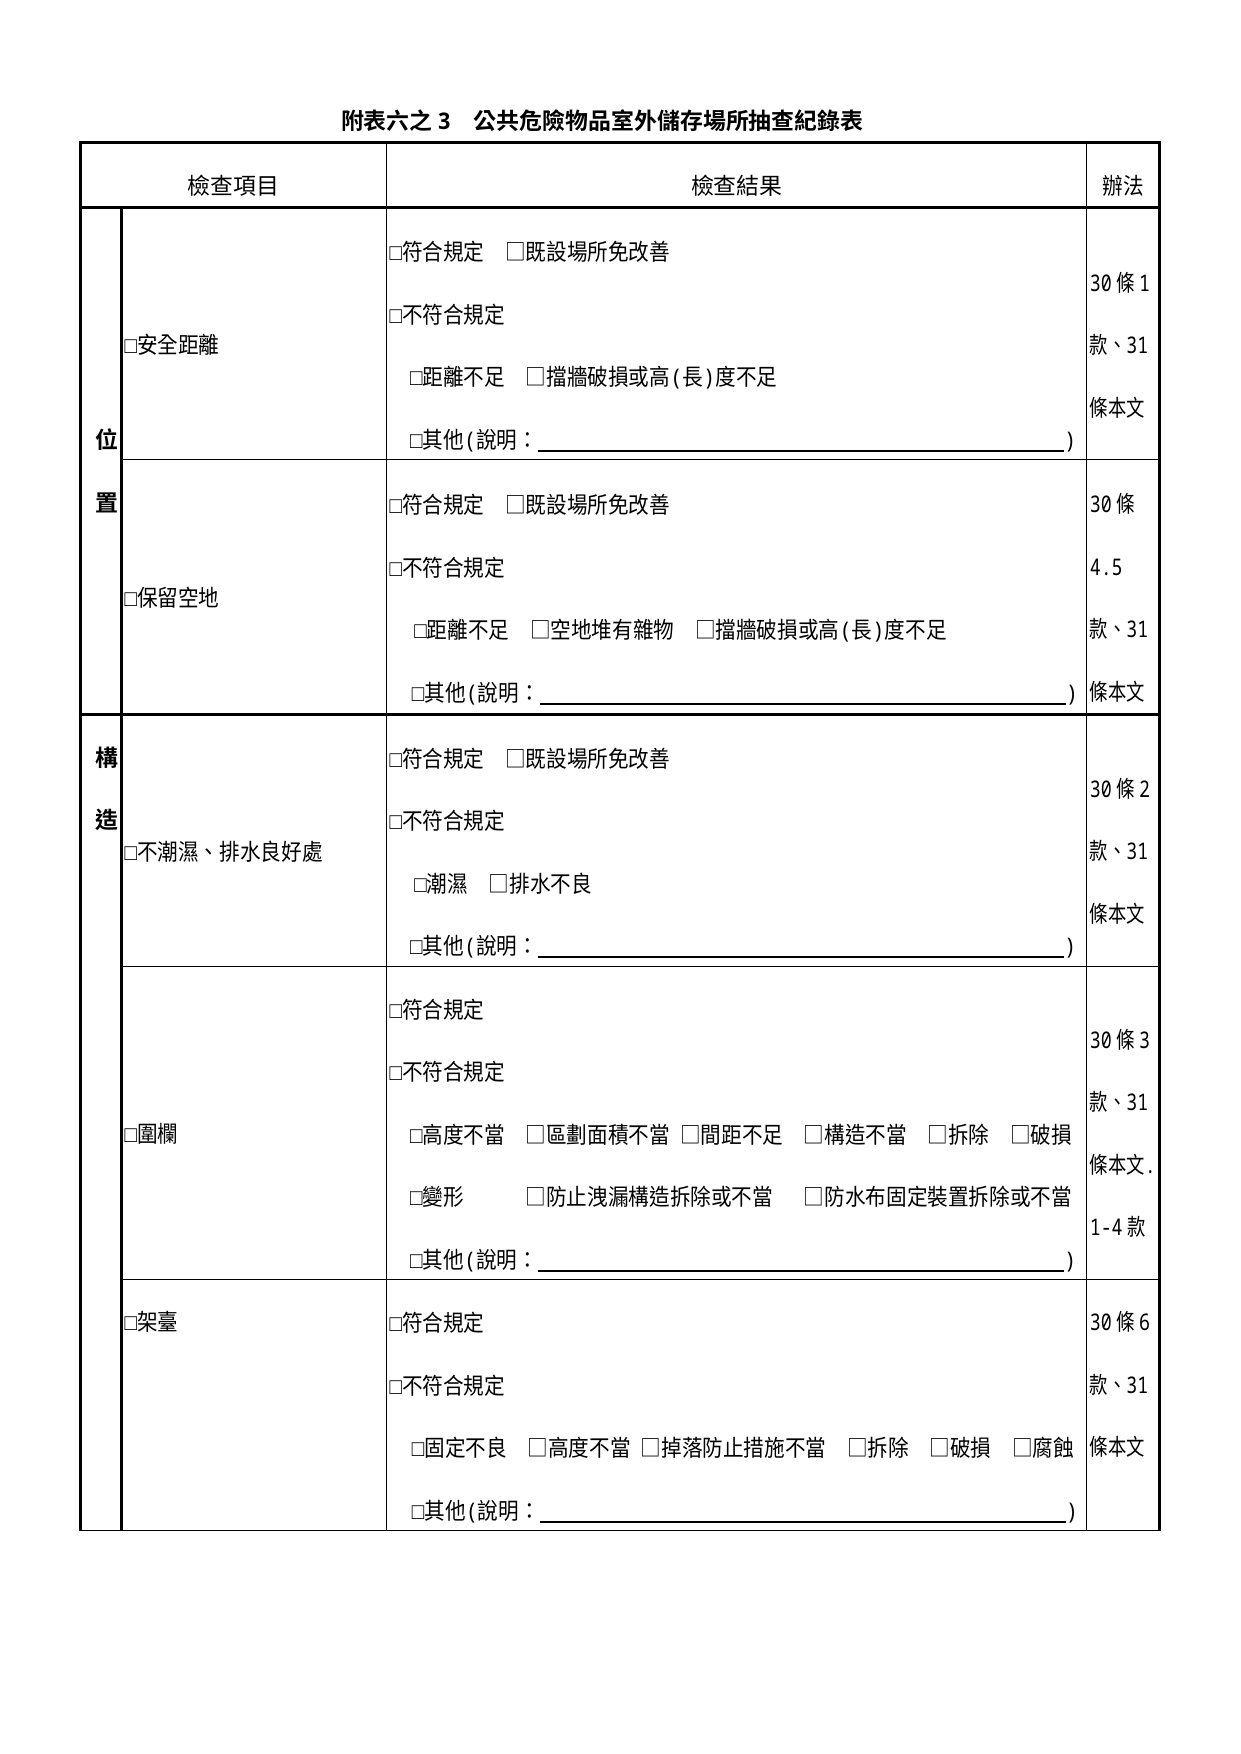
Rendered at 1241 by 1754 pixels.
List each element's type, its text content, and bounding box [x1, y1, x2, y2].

table_cell 30條3款、31條本文. 1-4款 [1087, 967, 1158, 1279]
table_cell 30條1款、31條本文 [1087, 209, 1158, 459]
table_cell □不潮濕、排水良好處 [123, 716, 386, 966]
table_header 檢查結果 [387, 144, 1086, 206]
table_cell □符合規定 □不符合規定 □固定不良 □高度不當 □掉落防止措施不當 □拆除 □破損 □腐蝕 □其他(說明： ) [387, 1280, 1086, 1530]
table_cell □符合規定 □既設場所免改善 □不符合規定 □距離不足 □擋牆破損或高(長)度不足 □其他(說明： ) [387, 209, 1086, 459]
table_cell 30條2款、31條本文 [1087, 716, 1158, 966]
table_cell □安全距離 [123, 209, 386, 459]
table_header 辦法 [1087, 144, 1158, 206]
table_cell □圍欄 [123, 967, 386, 1279]
table_header 檢查項目 [82, 144, 386, 206]
table_cell 30條4.5款、31條本文 [1087, 460, 1158, 712]
text 附表六之3 公共危險物品室外儲存場所抽查紀錄表 [82, 78, 1122, 141]
table_cell □保留空地 [123, 460, 386, 712]
table_cell 位置 [82, 209, 120, 712]
table_cell □符合規定 □既設場所免改善 □不符合規定 □潮濕 □排水不良 □其他(說明： ) [387, 716, 1086, 966]
table_cell □架臺 [123, 1280, 386, 1530]
table_cell □符合規定 □既設場所免改善 □不符合規定 □距離不足 □空地堆有雜物 □擋牆破損或高(長)度不足 □其他(說明： ) [387, 460, 1086, 712]
table_cell 構造 [82, 716, 120, 1530]
table_cell □符合規定 □不符合規定 □高度不當 □區劃面積不當 □間距不足 □構造不當 □拆除 □破損 □變形 □防止洩漏構造拆除或不當 □防水布固定裝置拆除或不當 □其他(說明： ) [387, 967, 1086, 1279]
table_cell 30條6款、31條本文 [1087, 1280, 1158, 1530]
